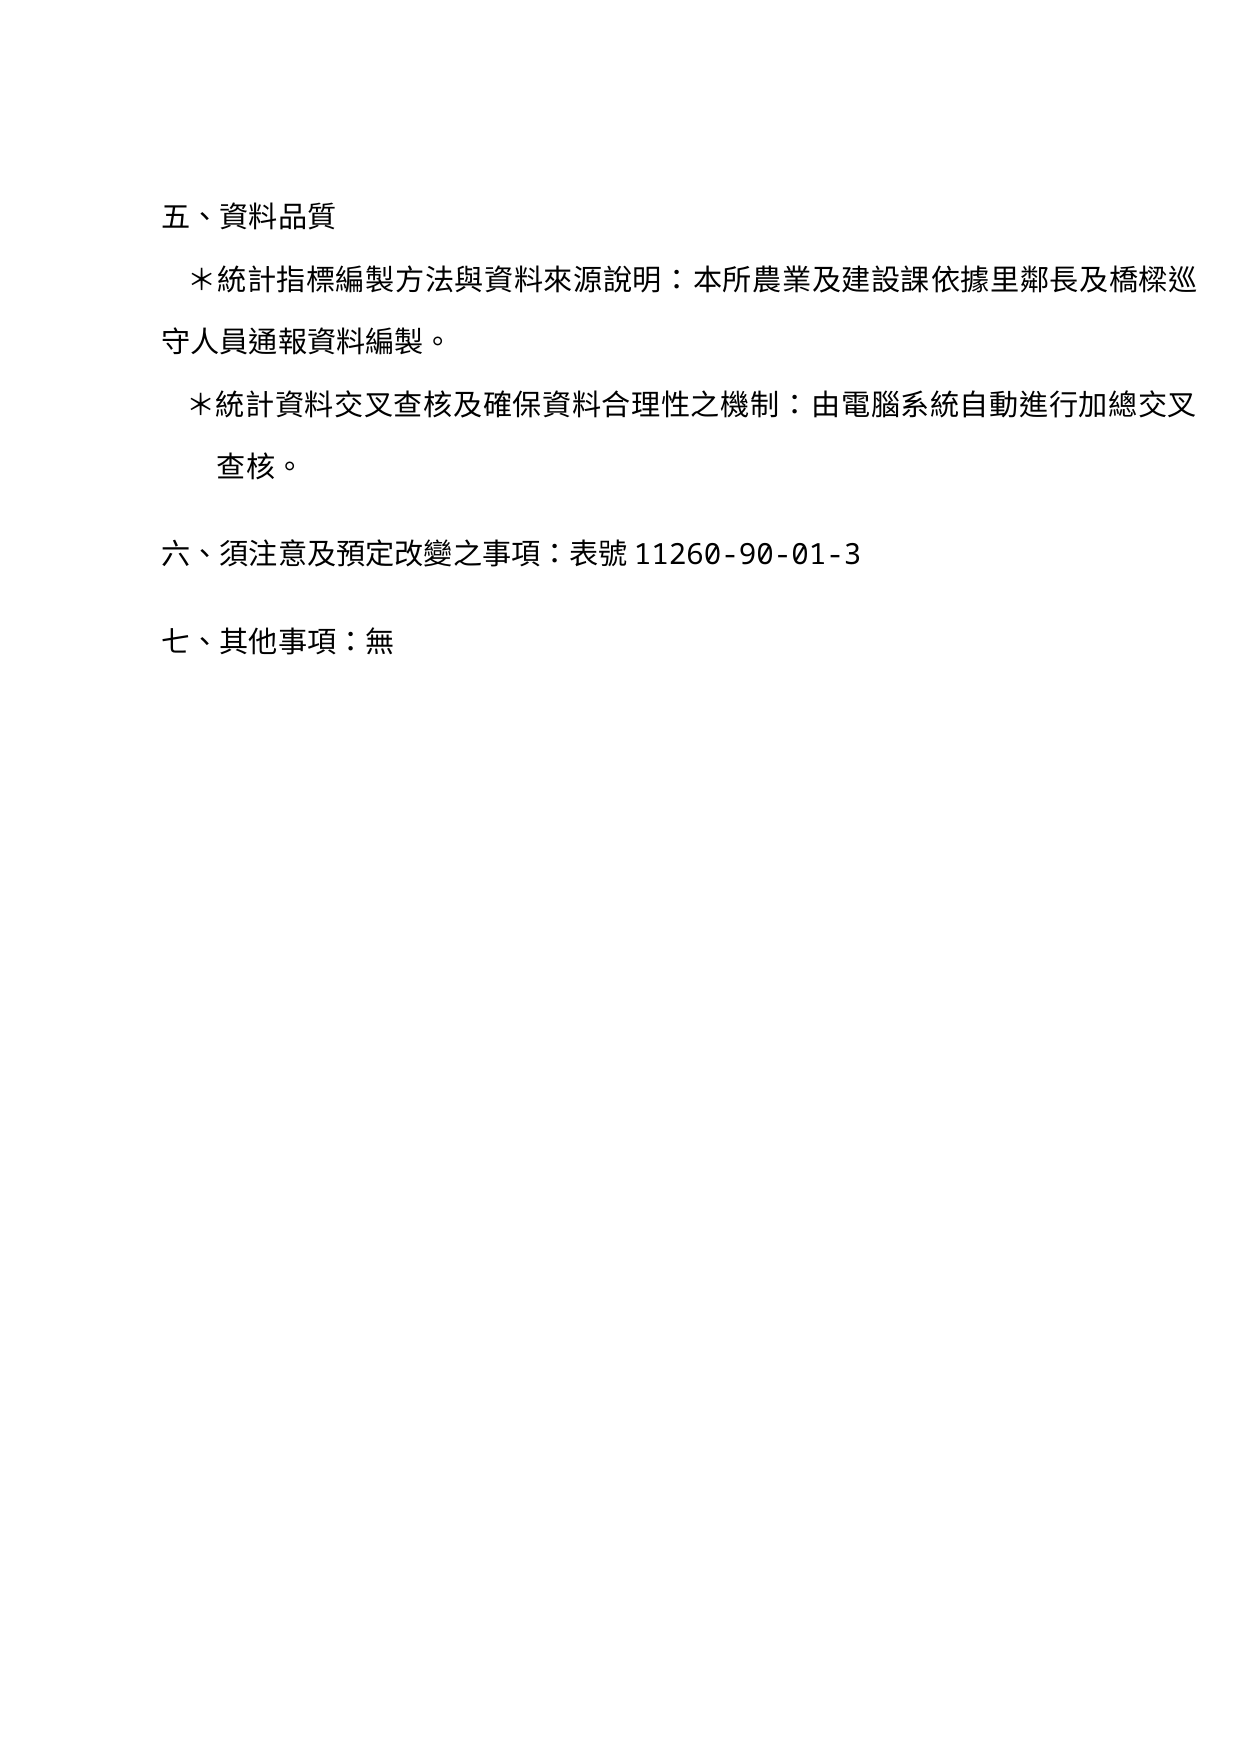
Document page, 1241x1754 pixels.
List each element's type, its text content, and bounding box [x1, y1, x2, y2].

table_header 五、資料品質 ＊統計指標編製方法與資料來源說明：本所農業及建設課依據里鄰長及橋樑巡守人員通報資料編製。 ＊統計資料交叉查核及確保資料合理性之機制：由電腦系統自動進行加總交叉查核。 六、須注意及預定改變之事項：表號11260-90-01-3 七、其他事項：無 [150, 148, 1209, 661]
